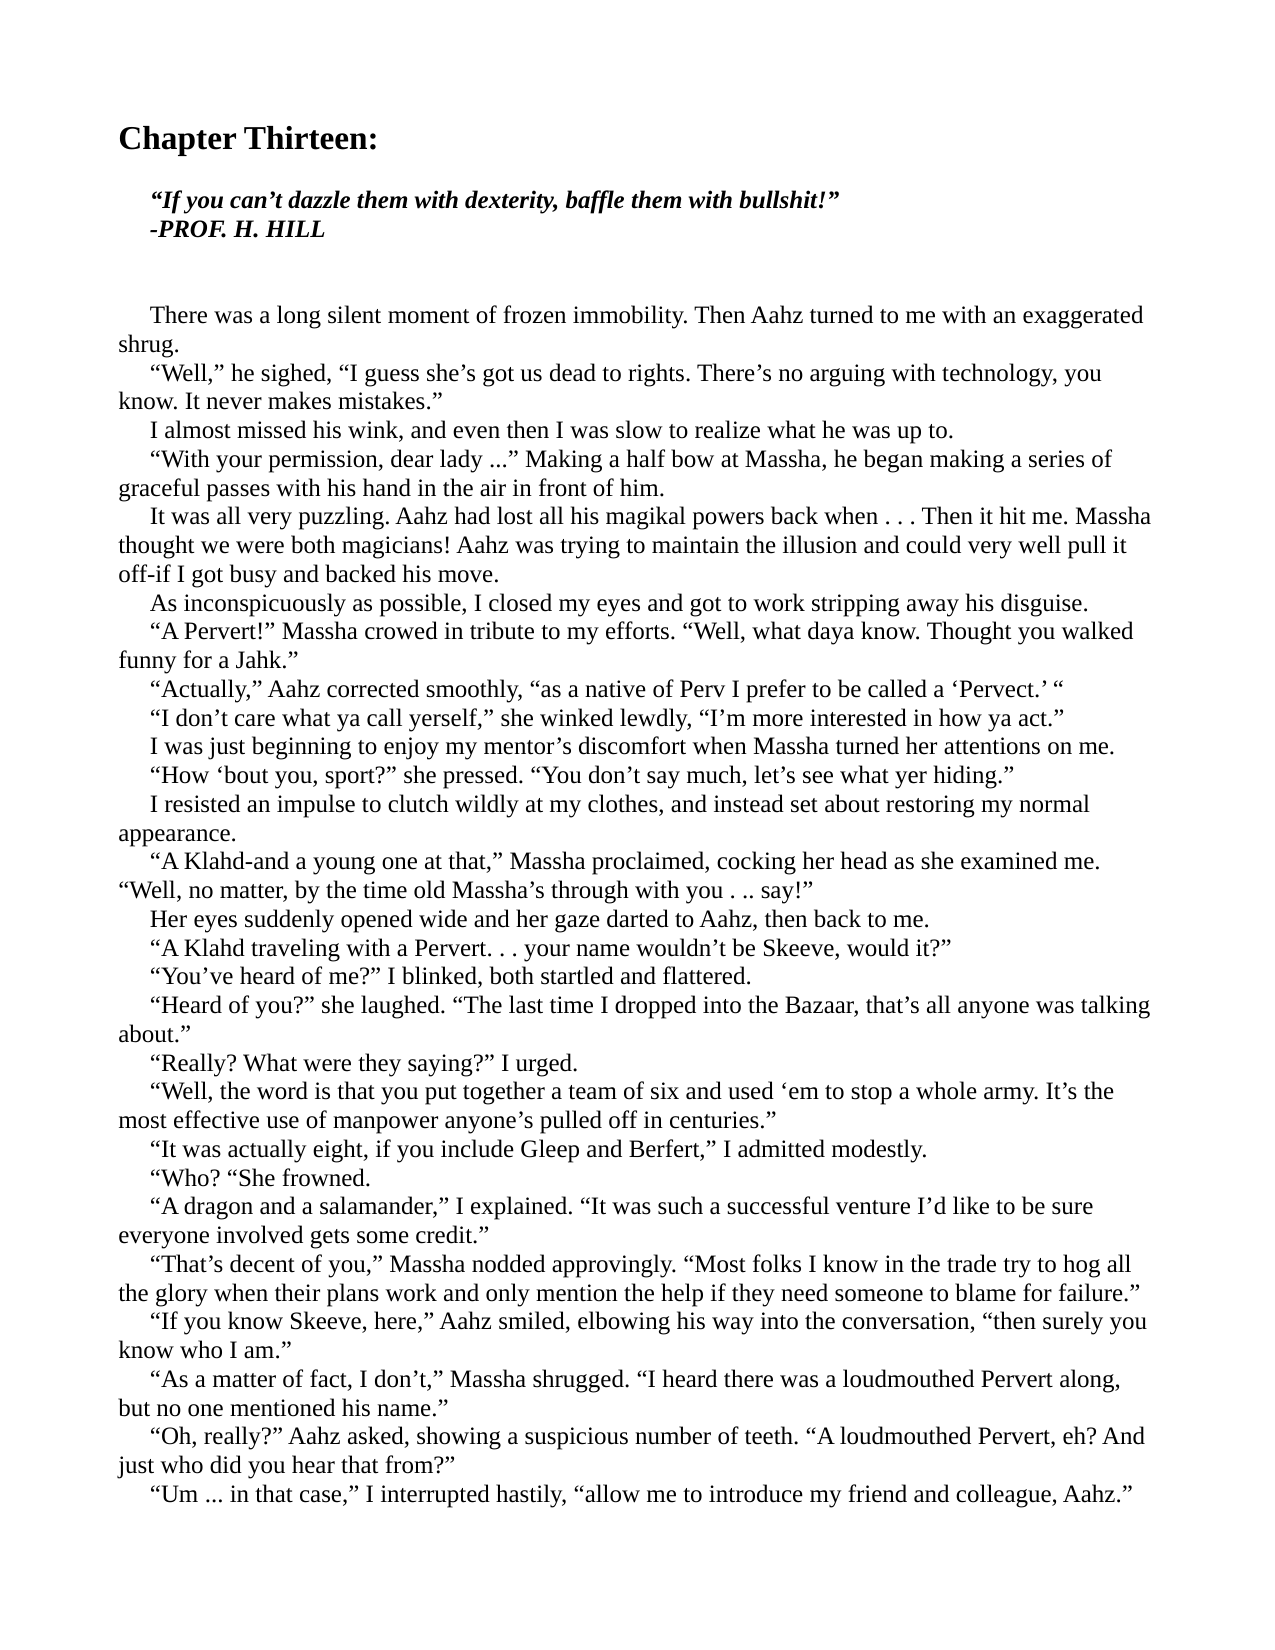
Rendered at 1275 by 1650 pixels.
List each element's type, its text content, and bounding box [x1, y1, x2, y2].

text I resisted an impulse to clutch wildly at my clothes, and instead set about restoring my normal appearance. [118, 789, 1157, 846]
text There was a long silent moment of frozen immobility. Then Aahz turned to me with an exaggerated shrug. [118, 300, 1157, 358]
text Her eyes suddenly opened wide and her gaze darted to Aahz, then back to me. [118, 904, 1157, 933]
text I was just beginning to enjoy my mentor’s discomfort when Massha turned her attentions on me. [118, 731, 1157, 760]
text “Actually,” Aahz corrected smoothly, “as a native of Perv I prefer to be called a ‘Pervect.’ “ [118, 674, 1157, 703]
text “How ‘bout you, sport?” she pressed. “You don’t say much, let’s see what yer hiding.” [118, 760, 1157, 789]
text “Heard of you?” she laughed. “The last time I dropped into the Bazaar, that’s all anyone was talking about.” [118, 990, 1157, 1048]
text “Really? What were they saying?” I urged. [118, 1048, 1157, 1076]
text “Well, the word is that you put together a team of six and used ‘em to stop a whole army. It’s the most effective use of manpower anyone’s pulled off in centuries.” [118, 1076, 1157, 1134]
text -PROF. H. HILL [118, 214, 1157, 243]
text “You’ve heard of me?” I blinked, both startled and flattered. [118, 961, 1157, 990]
text “A Pervert!” Massha crowed in tribute to my efforts. “Well, what daya know. Thought you walked funny for a Jahk.” [118, 616, 1157, 674]
text “It was actually eight, if you include Gleep and Berfert,” I admitted modestly. [118, 1134, 1157, 1163]
text It was all very puzzling. Aahz had lost all his magikal powers back when . . . Then it hit me. Massha thought we were both magicians! Aahz was trying to maintain the illusion and could very well pull it off-if I got busy and backed his move. [118, 501, 1157, 588]
text “A Klahd traveling with a Pervert. . . your name wouldn’t be Skeeve, would it?” [118, 933, 1157, 961]
text I almost missed his wink, and even then I was slow to realize what he was up to. [118, 415, 1157, 444]
text “Well,” he sighed, “I guess she’s got us dead to rights. There’s no arguing with technology, you know. It never makes mistakes.” [118, 358, 1157, 415]
text “A dragon and a salamander,” I explained. “It was such a successful venture I’d like to be sure everyone involved gets some credit.” [118, 1191, 1157, 1249]
text As inconspicuously as possible, I closed my eyes and got to work stripping away his disguise. [118, 588, 1157, 616]
text “If you can’t dazzle them with dexterity, baffle them with bullshit!” [118, 185, 1157, 214]
text “If you know Skeeve, here,” Aahz smiled, elbowing his way into the conversation, “then surely you know who I am.” [118, 1306, 1157, 1364]
text “Oh, really?” Aahz asked, showing a suspicious number of teeth. “A loudmouthed Pervert, eh? And just who did you hear that from?” [118, 1421, 1157, 1479]
text “Who? “She frowned. [118, 1163, 1157, 1191]
text “As a matter of fact, I don’t,” Massha shrugged. “I heard there was a loudmouthed Pervert along, but no one mentioned his name.” [118, 1364, 1157, 1421]
text “Um ... in that case,” I interrupted hastily, “allow me to introduce my friend and colleague, Aahz.” [118, 1479, 1157, 1508]
text “With your permission, dear lady ...” Making a half bow at Massha, he began making a series of graceful passes with his hand in the air in front of him. [118, 444, 1157, 501]
text “I don’t care what ya call yerself,” she winked lewdly, “I’m more interested in how ya act.” [118, 703, 1157, 731]
text “That’s decent of you,” Massha nodded approvingly. “Most folks I know in the trade try to hog all the glory when their plans work and only mention the help if they need someone to blame for failure.” [118, 1249, 1157, 1306]
text “A Klahd-and a young one at that,” Massha proclaimed, cocking her head as she examined me. “Well, no matter, by the time old Massha’s through with you . .. say!” [118, 846, 1157, 904]
subtitle Chapter Thirteen: [118, 118, 1157, 156]
